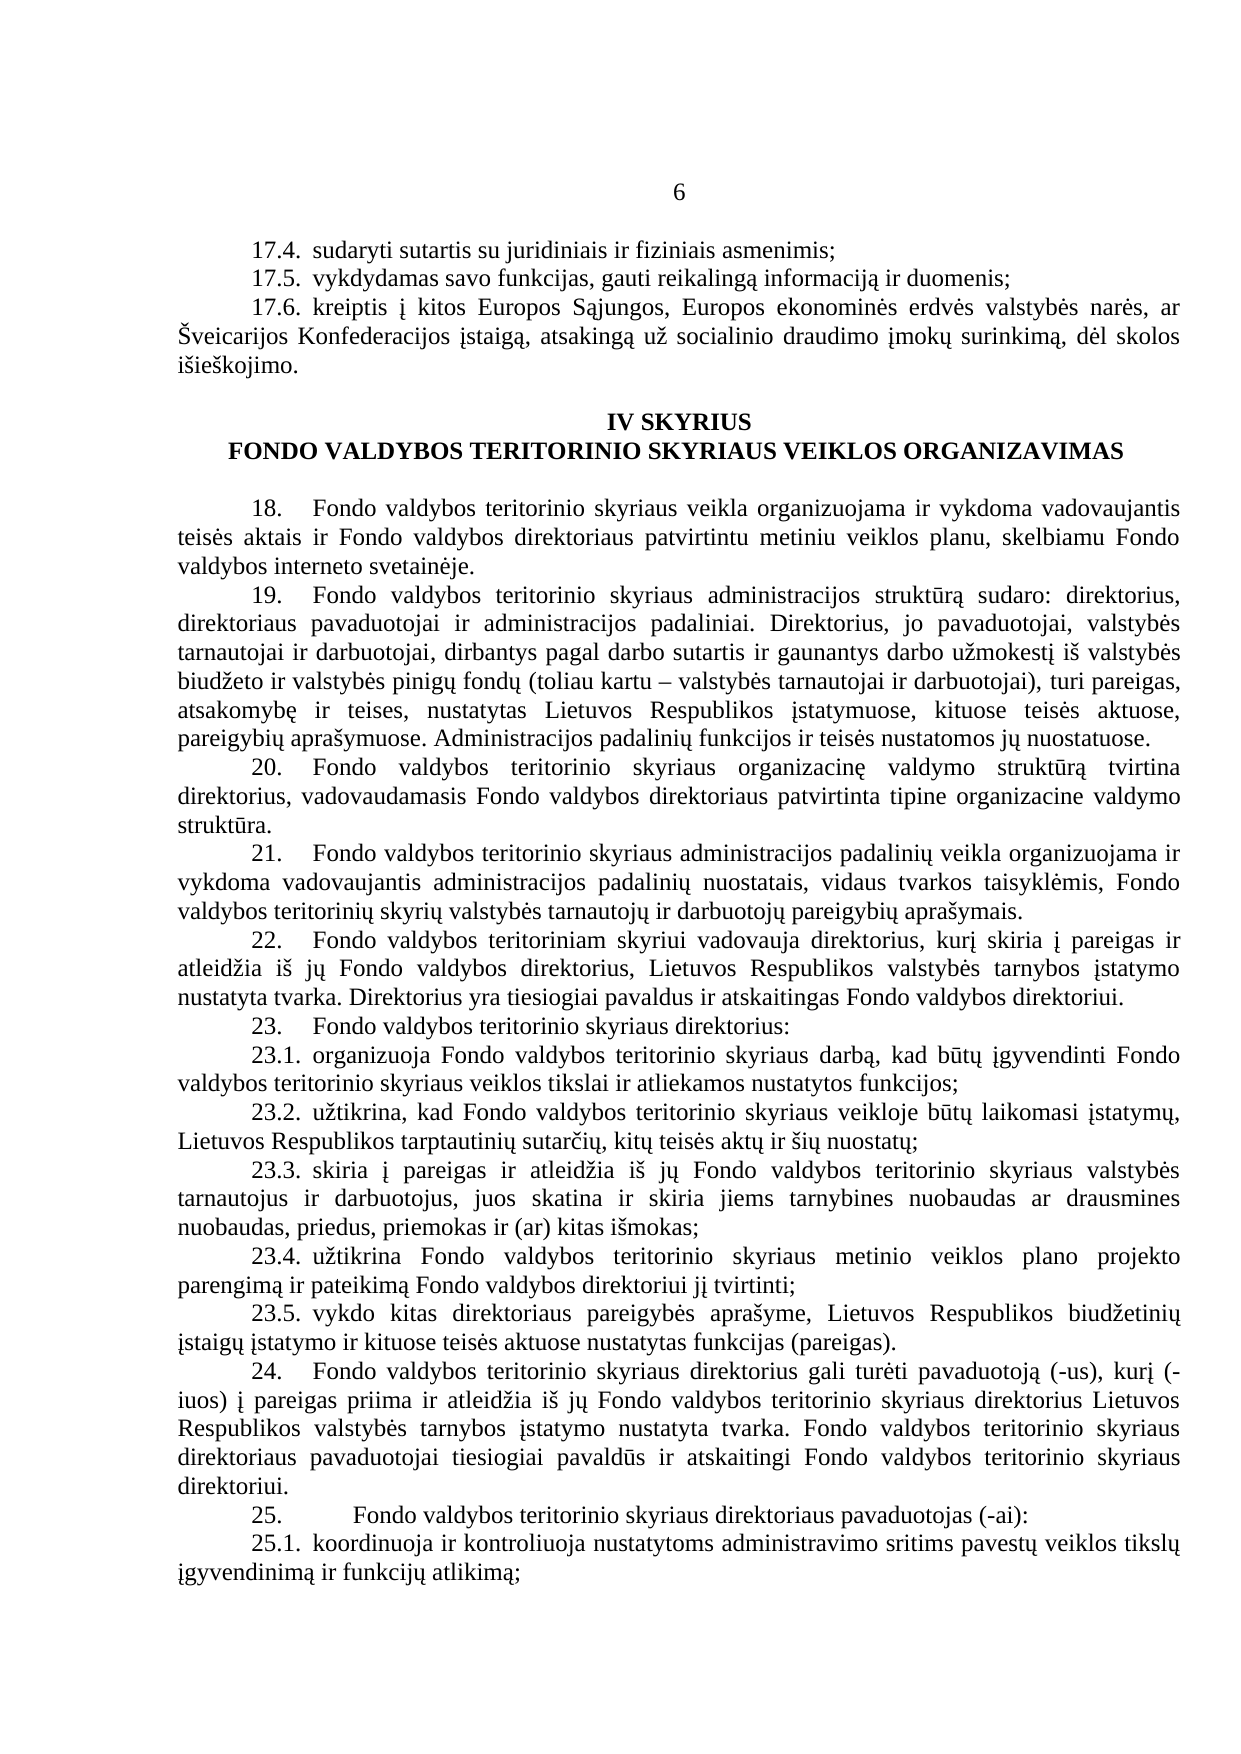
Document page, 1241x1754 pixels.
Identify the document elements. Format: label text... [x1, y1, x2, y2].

text 17.4. sudaryti sutartis su juridiniais ir fiziniais asmenimis; [177, 235, 1181, 263]
text 23.5. vykdo kitas direktoriaus pareigybės aprašyme, Lietuvos Respublikos biudžetinių įstaigų įstatymo ir kituose teisės aktuose nustatytas funkcijas (pareigas). [177, 1298, 1181, 1356]
text 23.4. užtikrina Fondo valdybos teritorinio skyriaus metinio veiklos plano projekto parengimą ir pateikimą Fondo valdybos direktoriui jį tvirtinti; [177, 1241, 1181, 1298]
text 22. Fondo valdybos teritoriniam skyriui vadovauja direktorius, kurį skiria į pareigas ir atleidžia iš jų Fondo valdybos direktorius, Lietuvos Respublikos valstybės tarnybos įstatymo nustatyta tvarka. Direktorius yra tiesiogiai pavaldus ir atskaitingas Fondo valdybos direktoriui. [177, 925, 1181, 1011]
text 19. Fondo valdybos teritorinio skyriaus administracijos struktūrą sudaro: direktorius, direktoriaus pavaduotojai ir administracijos padaliniai. Direktorius, jo pavaduotojai, valstybės tarnautojai ir darbuotojai, dirbantys pagal darbo sutartis ir gaunantys darbo užmokestį iš valstybės biudžeto ir valstybės pinigų fondų (toliau kartu – valstybės tarnautojai ir darbuotojai), turi pareigas, atsakomybę ir teises, nustatytas Lietuvos Respublikos įstatymuose, kituose teisės aktuose, pareigybių aprašymuose. Administracijos padalinių funkcijos ir teisės nustatomos jų nuostatuose. [177, 580, 1181, 752]
text 24. Fondo valdybos teritorinio skyriaus direktorius gali turėti pavaduotoją (-us), kurį (-iuos) į pareigas priima ir atleidžia iš jų Fondo valdybos teritorinio skyriaus direktorius Lietuvos Respublikos valstybės tarnybos įstatymo nustatyta tvarka. Fondo valdybos teritorinio skyriaus direktoriaus pavaduotojai tiesiogiai pavaldūs ir atskaitingi Fondo valdybos teritorinio skyriaus direktoriui. [177, 1356, 1181, 1500]
text 23. Fondo valdybos teritorinio skyriaus direktorius: [177, 1011, 1181, 1040]
text 20. Fondo valdybos teritorinio skyriaus organizacinę valdymo struktūrą tvirtina direktorius, vadovaudamasis Fondo valdybos direktoriaus patvirtinta tipine organizacine valdymo struktūra. [177, 752, 1181, 838]
text 25.1. koordinuoja ir kontroliuoja nustatytoms administravimo sritims pavestų veiklos tikslų įgyvendinimą ir funkcijų atlikimą; [177, 1528, 1181, 1586]
text IV SKYRIUS [177, 407, 1181, 436]
text 21. Fondo valdybos teritorinio skyriaus administracijos padalinių veikla organizuojama ir vykdoma vadovaujantis administracijos padalinių nuostatais, vidaus tvarkos taisyklėmis, Fondo valdybos teritorinių skyrių valstybės tarnautojų ir darbuotojų pareigybių aprašymais. [177, 838, 1181, 925]
text 18. Fondo valdybos teritorinio skyriaus veikla organizuojama ir vykdoma vadovaujantis teisės aktais ir Fondo valdybos direktoriaus patvirtintu metiniu veiklos planu, skelbiamu Fondo valdybos interneto svetainėje. [177, 493, 1181, 580]
text 23.2. užtikrina, kad Fondo valdybos teritorinio skyriaus veikloje būtų laikomasi įstatymų, Lietuvos Respublikos tarptautinių sutarčių, kitų teisės aktų ir šių nuostatų; [177, 1097, 1181, 1155]
text 25. Fondo valdybos teritorinio skyriaus direktoriaus pavaduotojas (-ai): [251, 1500, 1181, 1528]
text 23.3. skiria į pareigas ir atleidžia iš jų Fondo valdybos teritorinio skyriaus valstybės tarnautojus ir darbuotojus, juos skatina ir skiria jiems tarnybines nuobaudas ar drausmines nuobaudas, priedus, priemokas ir (ar) kitas išmokas; [177, 1155, 1181, 1241]
text 17.5. vykdydamas savo funkcijas, gauti reikalingą informaciją ir duomenis; [177, 263, 1181, 292]
text FONDO VALDYBOS TERITORINIO SKYRIAUS VEIKLOS ORGANIZAVIMAS [177, 436, 1181, 465]
text 17.6. kreiptis į kitos Europos Sąjungos, Europos ekonominės erdvės valstybės narės, ar Šveicarijos Konfederacijos įstaigą, atsakingą už socialinio draudimo įmokų surinkimą, dėl skolos išieškojimo. [177, 292, 1181, 378]
text 23.1. organizuoja Fondo valdybos teritorinio skyriaus darbą, kad būtų įgyvendinti Fondo valdybos teritorinio skyriaus veiklos tikslai ir atliekamos nustatytos funkcijos; [177, 1040, 1181, 1097]
